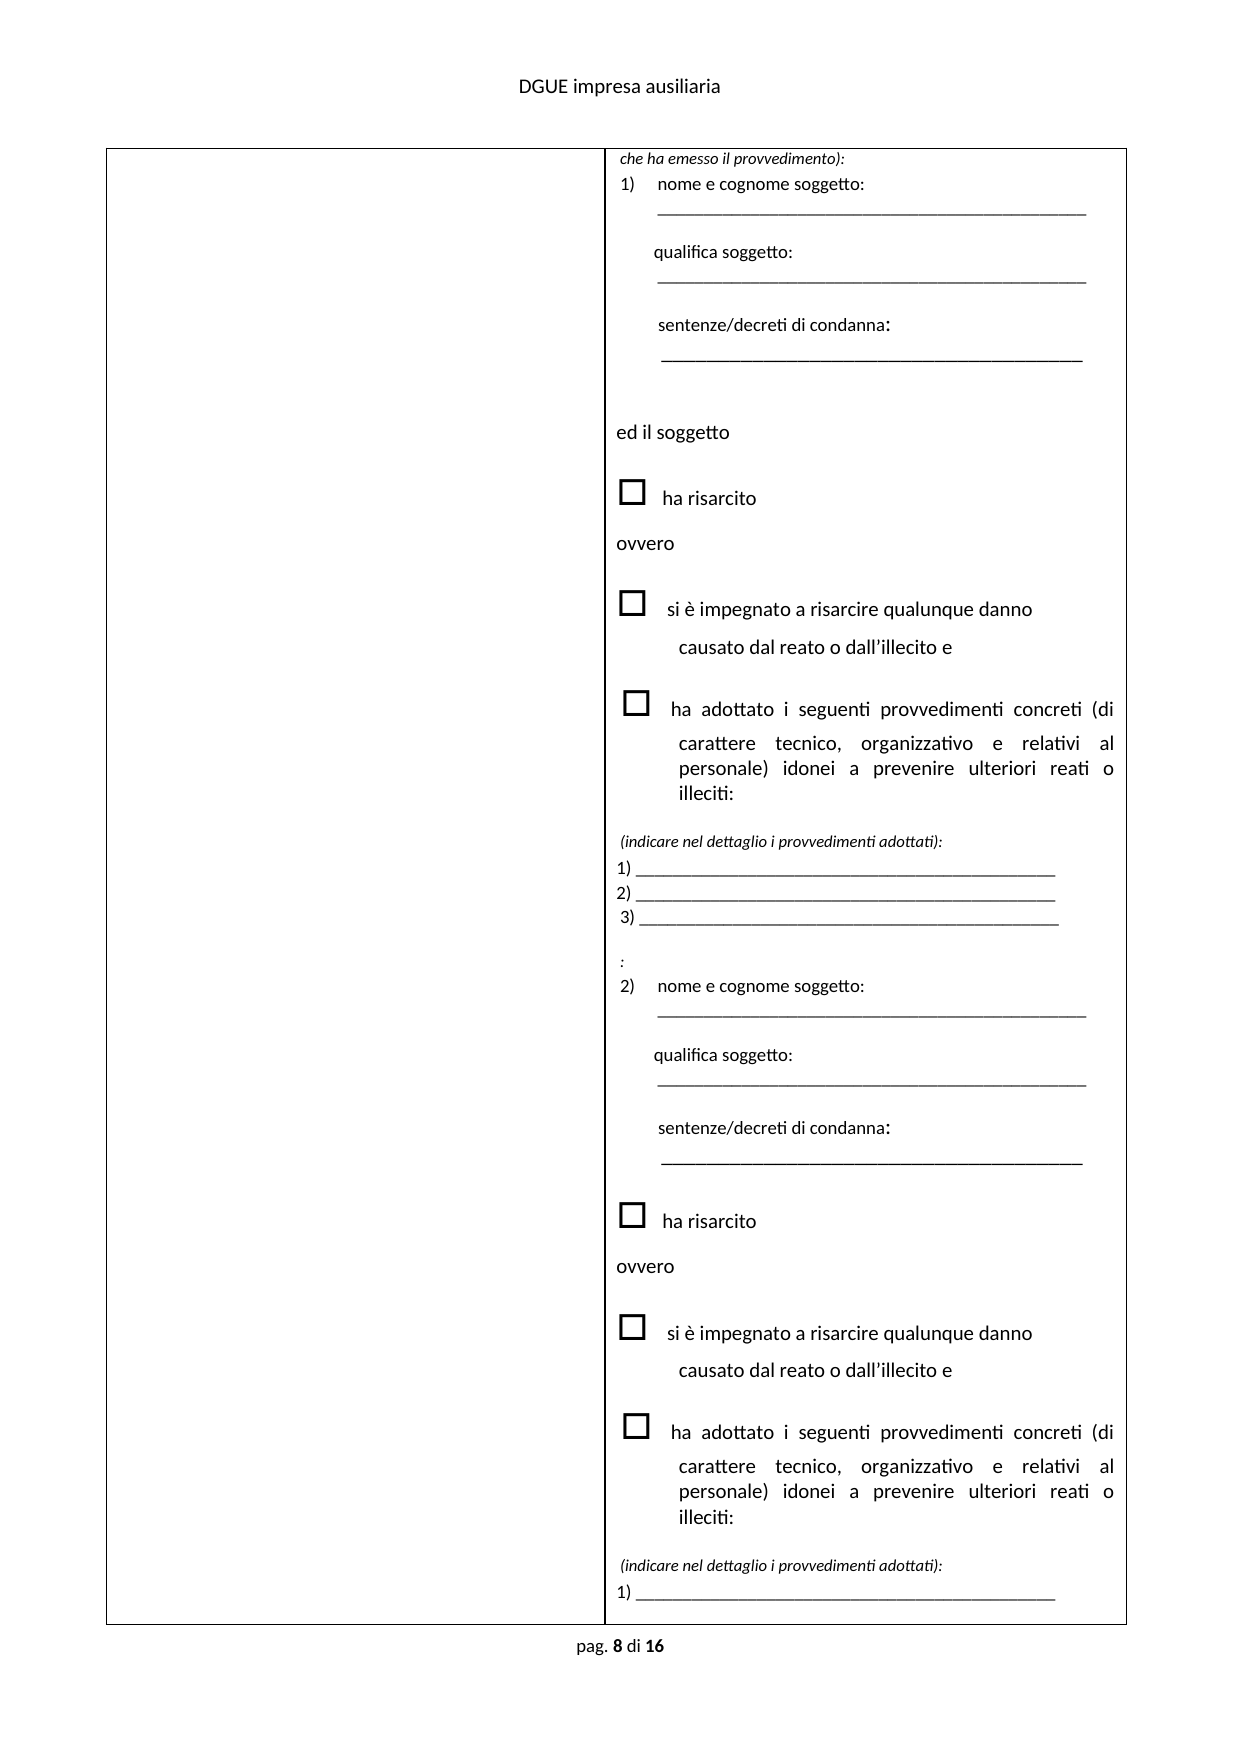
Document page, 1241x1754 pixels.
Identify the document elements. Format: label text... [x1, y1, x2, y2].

table_cell Il dichiarante, per se stesso e per i soggetti indicati nella precedente parte II, lettera B, sub B1, B2 o B3 (a seconda del quadro compilato) – compresi i soggetti cessati - in relazione ai reati indicati all’art. 80 comma 1 del d.lgs. 50/2016 e precisamente: delitti, consumati o tentati, di cui agli articoli del codice penale 416 (associazione per delinquere), 416-bis (associazioni di tipo mafioso anche straniere) ovvero delitti commessi avvalendosi delle condizioni previste dal predetto articolo 416-bis ovvero al fine di agevolare l’attività delle associazioni previste dallo stesso articolo, nonchè per i delitti, consumati o tentati, previsti - dall’articolo 74 (associazione finalizzata al traffico illecito di sostanze stupefacenti o psicotrope) del decreto del Presidente della Repubblica 9 ottobre 1990, n. 309, - dall’articolo 291-quater (associazione per delinquere finalizzata al contrabbando di tabacchi lavorati esteri) del decreto del Presidente della Repubblica 23 gennaio 1973, n. 43 - dall’articolo 260 (attività organizzate per il traffico illecito di rifiuti) del decreto legislativo 3 aprile 2006, n. 152, in quanto riconducibili alla partecipazione a un’organizzazione criminale, quale definita all’articolo 2 della decisione quadro 2008/841/GAI del Consiglio; delitti, consumati o tentati, di cui agli articoli del codice penale 317 (concussione), 318 (corruzione per l’esercizio della funzione), 319 (corruzione per un atto contrario ai doveri d’ufficio), 319-ter (corruzione in atti giudiziari), 319-quater (induzione indebita a dare o promettere utilità), 320 (corruzione di persona incaricata di un pubblico servizio), 321 (pene per il corruttore), 322 (istigazione alla corruzione), 322-bis (peculato, concussione, induzione indebita dare o promettere utilità, corruzione e istigazione alla corruzione di membri della Corte penale internazionale o degli organi delle Comunità europee e di funzionari delle Comunità europee e di Stati esteri), 346-bis (traffico di influenze illecite), 353 (turbata libertà degli incanti), 353-bis (turbata libertà del procedimento di scelta del contraente), 354 (astensione dagli incanti), 355 (inadempimento di contratti di pubbliche forniture) e 356 (frode nelle pubbliche forniture) del codice penale nonchè all’articolo del codice civile (corruzione tra privati); frode ai sensi dell’articolo 1 della convenzione relativa alla tutela degli interessi finanziari delle Comunità europee; delitti, consumati o tentati, commessi con finalità di terrorismo, anche internazionale, e di eversione dell’ordine costituzionale reati terroristici o reati connessi alle attività terroristiche; delitti di cui agli articoli del codice penale 648-bis (riciclaggio), 648-ter (impiego di denaro, beni o utilità di provenienza illecita) 648-ter.1 (autoriciclaggio), e riciclaggio di proventi di attività criminose o finanziamento del terrorismo, quali definiti all’articolo 1 del decreto legislativo 22 giugno 2007, n. 109 e successive modificazioni; sfruttamento del lavoro minorile e altre forme di tratta di esseri umani definite con il decreto legislativo 4 marzo 2014, n. 24; ogni altro delitto da cui derivi, quale pena accessoria, l’incapacità di contrattare con la pubblica amministrazione [107, 149, 604, 1624]
table_cell che ha emesso il provvedimento): nome e cognome soggetto: ______________________________________________ qualifica soggetto: ______________________________________________ sentenze/decreti di condanna: _____________________________________ ed il soggetto □ ha risarcito ovvero □ si è impegnato a risarcire qualunque danno causato dal reato o dall’illecito e □ ha adottato i seguenti provvedimenti concreti (di carattere tecnico, organizzativo e relativi al personale) idonei a prevenire ulteriori reati o illeciti: (indicare nel dettaglio i provvedimenti adottati): 1) _____________________________________________ 2) _____________________________________________ 3) _____________________________________________ : nome e cognome soggetto: ______________________________________________ qualifica soggetto: ______________________________________________ sentenze/decreti di condanna: _____________________________________ □ ha risarcito ovvero □ si è impegnato a risarcire qualunque danno causato dal reato o dall’illecito e □ ha adottato i seguenti provvedimenti concreti (di carattere tecnico, organizzativo e relativi al personale) idonei a prevenire ulteriori reati o illeciti: (indicare nel dettaglio i provvedimenti adottati): 1) _____________________________________________ [606, 149, 1126, 1624]
